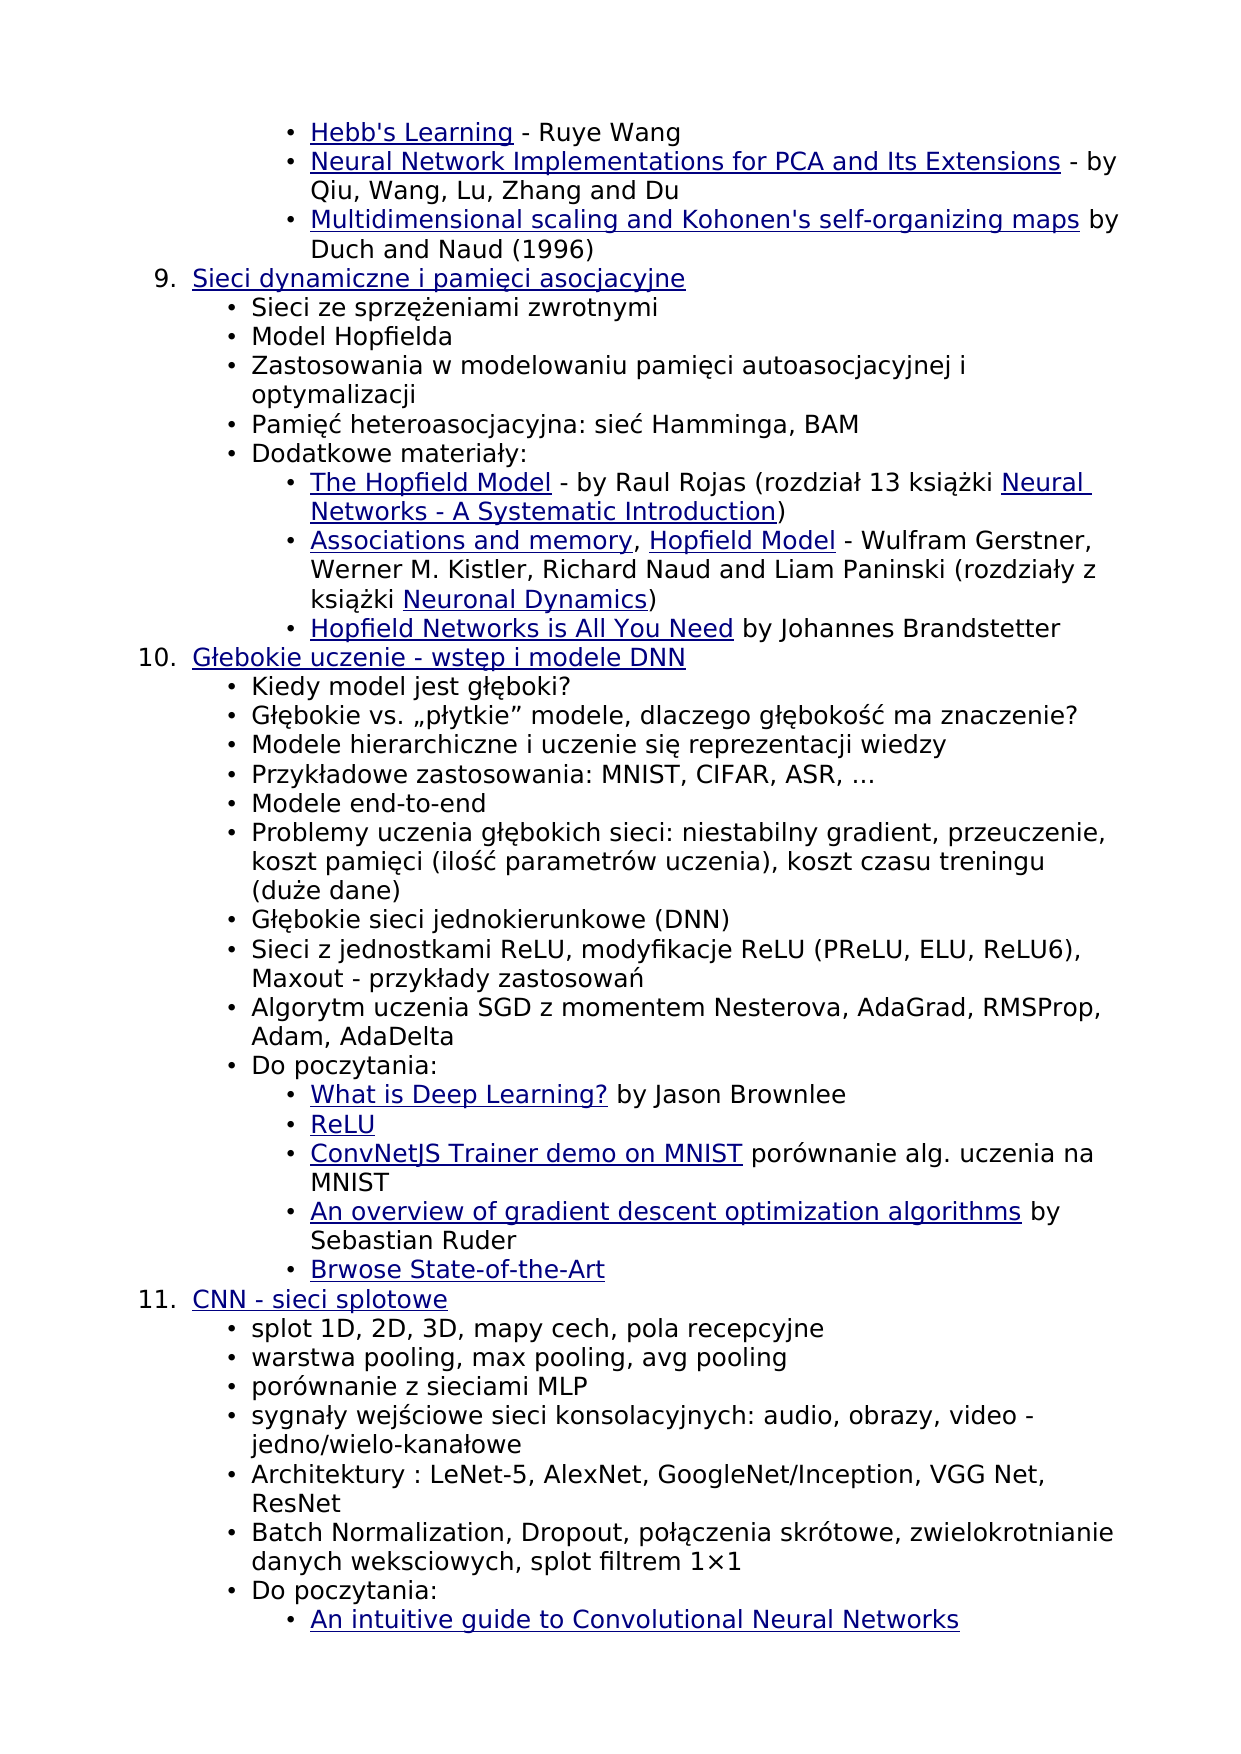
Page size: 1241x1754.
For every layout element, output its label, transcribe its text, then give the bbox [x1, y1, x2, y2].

list The Hopfield Model - by Raul Rojas (rozdział 13 książki Neural Networks - A Systematic Introduction) [295, 468, 1122, 526]
list Do poczytania: [236, 1051, 1122, 1081]
list An overview of gradient descent optimization algorithms by Sebastian Ruder [295, 1197, 1122, 1256]
list Sieci ze sprzężeniami zwrotnymi [236, 293, 1122, 322]
list ReLU [295, 1110, 1122, 1139]
list Dodatkowe materiały: [236, 439, 1122, 468]
list Do poczytania: [236, 1576, 1122, 1606]
list Hebb's Learning - Ruye Wang [295, 118, 1122, 147]
list Sieci z jednostkami ReLU, modyfikacje ReLU (PReLU, ELU, ReLU6), Maxout - przykłady zastosowań [236, 935, 1122, 993]
list Sieci dynamiczne i pamięci asocjacyjne [177, 264, 1122, 293]
list Pamięć heteroasocjacyjna: sieć Hamminga, BAM [236, 410, 1122, 439]
list warstwa pooling, max pooling, avg pooling [236, 1343, 1122, 1372]
list ConvNetJS Trainer demo on MNIST porównanie alg. uczenia na MNIST [295, 1139, 1122, 1197]
list sygnały wejściowe sieci konsolacyjnych: audio, obrazy, video - jedno/wielo-kanałowe [236, 1401, 1122, 1460]
list Hopfield Networks is All You Need by Johannes Brandstetter [295, 614, 1122, 643]
list Modele hierarchiczne i uczenie się reprezentacji wiedzy [236, 731, 1122, 760]
list CNN - sieci splotowe [177, 1285, 1122, 1314]
list Głebokie uczenie - wstęp i modele DNN [177, 643, 1122, 672]
list Algorytm uczenia SGD z momentem Nesterova, AdaGrad, RMSProp, Adam, AdaDelta [236, 993, 1122, 1051]
list Modele end-to-end [236, 789, 1122, 818]
list Przykładowe zastosowania: MNIST, CIFAR, ASR, ... [236, 760, 1122, 789]
list Architektury : LeNet-5, AlexNet, GoogleNet/Inception, VGG Net, ResNet [236, 1460, 1122, 1518]
list Neural Network Implementations for PCA and Its Extensions - by Qiu, Wang, Lu, Zhang and Du [295, 147, 1122, 206]
list Głębokie sieci jednokierunkowe (DNN) [236, 906, 1122, 935]
list Zastosowania w modelowaniu pamięci autoasocjacyjnej i optymalizacji [236, 351, 1122, 410]
list Kiedy model jest głęboki? [236, 672, 1122, 701]
list An intuitive guide to Convolutional Neural Networks [295, 1606, 1122, 1635]
list Model Hopfielda [236, 322, 1122, 351]
list Batch Normalization, Dropout, połączenia skrótowe, zwielokrotnianie danych weksciowych, splot filtrem 1×1 [236, 1518, 1122, 1576]
list Problemy uczenia głębokich sieci: niestabilny gradient, przeuczenie, koszt pamięci (ilość parametrów uczenia), koszt czasu treningu (duże dane) [236, 818, 1122, 906]
list What is Deep Learning? by Jason Brownlee [295, 1081, 1122, 1110]
list Multidimensional scaling and Kohonen's self-organizing maps by Duch and Naud (1996) [295, 206, 1122, 264]
list Głębokie vs. „płytkie” modele, dlaczego głębokość ma znaczenie? [236, 701, 1122, 731]
list Associations and memory, Hopfield Model - Wulfram Gerstner, Werner M. Kistler, Richard Naud and Liam Paninski (rozdziały z książki Neuronal Dynamics) [295, 526, 1122, 614]
list splot 1D, 2D, 3D, mapy cech, pola recepcyjne [236, 1314, 1122, 1343]
list porównanie z sieciami MLP [236, 1372, 1122, 1401]
list Brwose State-of-the-Art [295, 1256, 1122, 1285]
